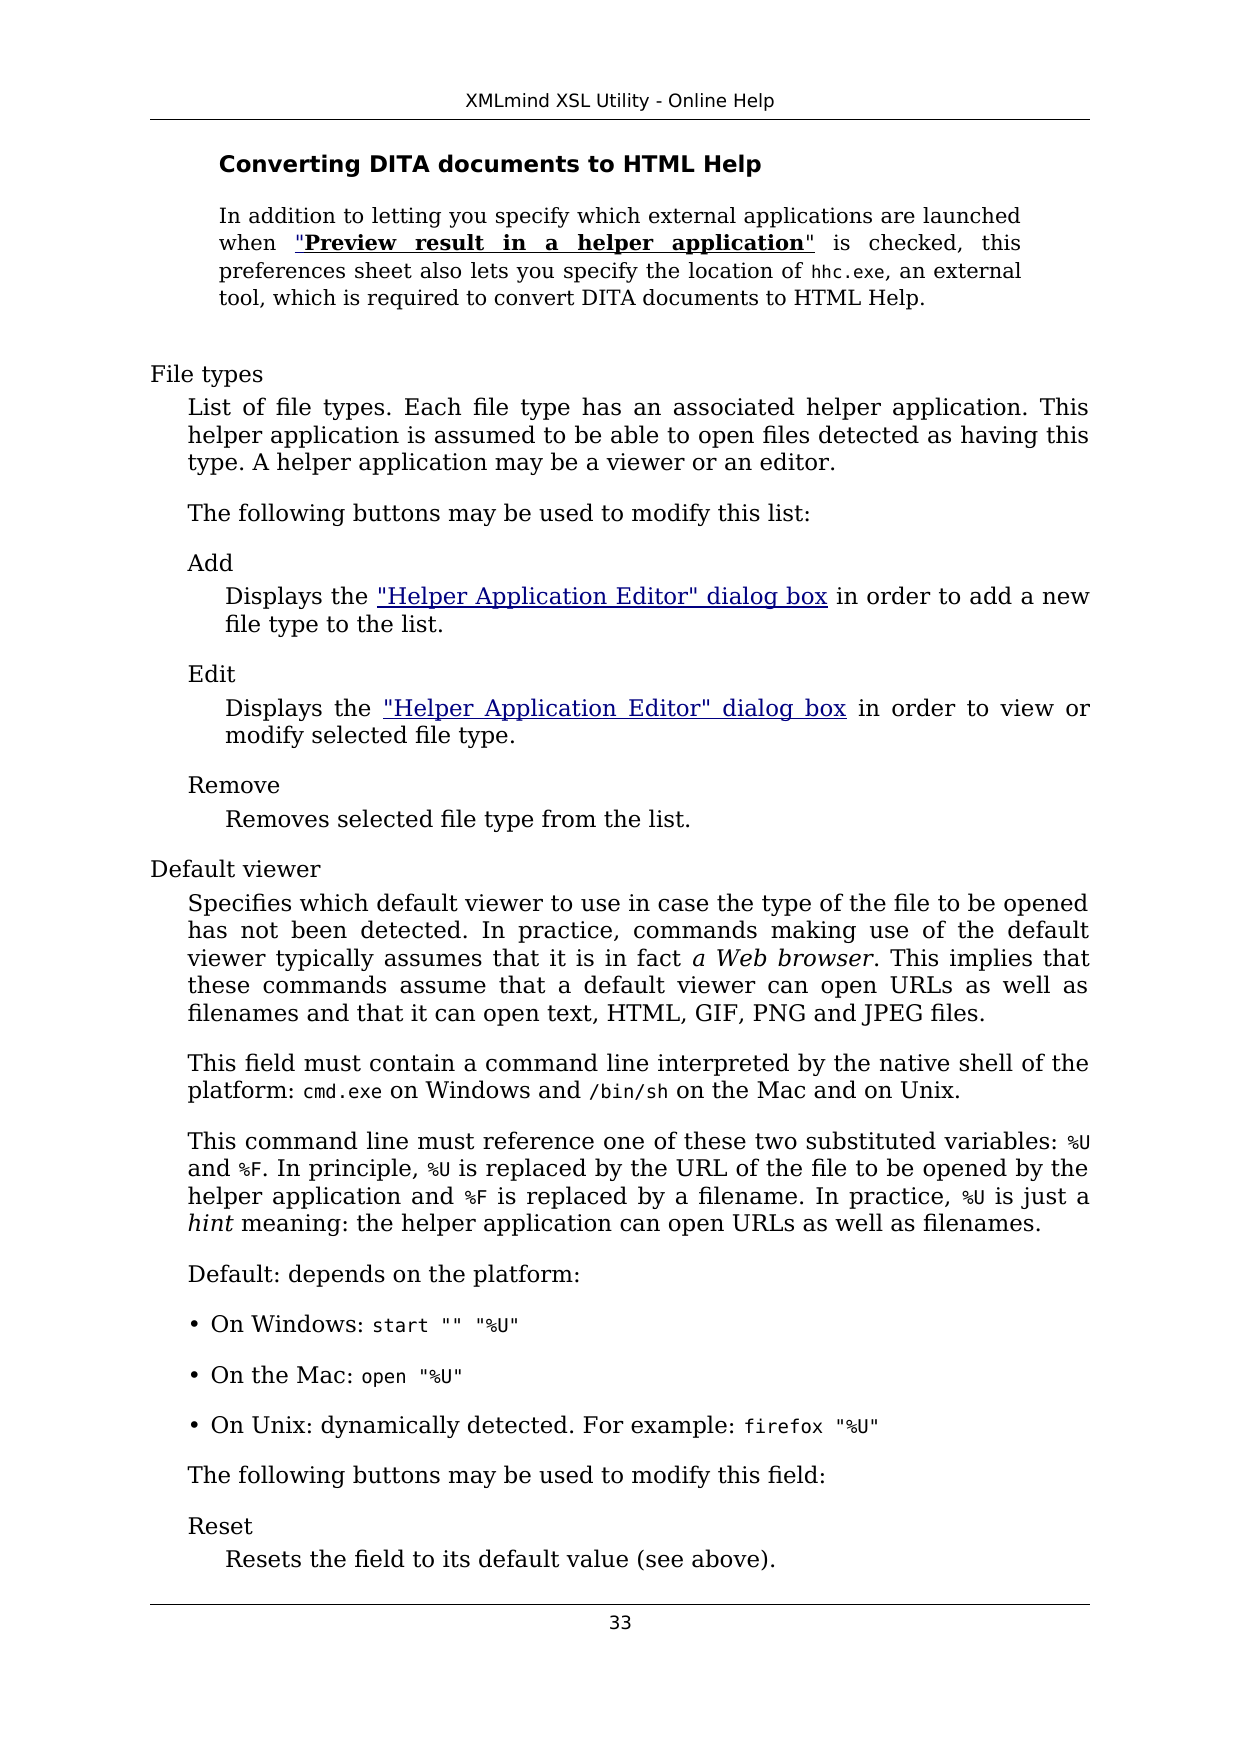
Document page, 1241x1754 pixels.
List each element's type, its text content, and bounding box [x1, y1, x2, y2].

text The following buttons may be used to modify this field: [187, 1462, 1090, 1489]
text This command line must reference one of these two substituted variables: %U and %F. In principle, %U is replaced by the URL of the file to be opened by the helper application and %F is replaced by a filename. In practice, %U is just a hint meaning: the helper application can open URLs as well as filenames. [187, 1127, 1090, 1237]
text Displays the "Helper Application Editor" dialog box in order to view or modify selected file type. [225, 694, 1090, 749]
text Resets the field to its default value (see above). [225, 1546, 1090, 1573]
text Default: depends on the platform: [187, 1260, 1090, 1288]
text Default viewer [150, 856, 1090, 883]
text List of file types. Each file type has an associated helper application. This helper application is assumed to be able to open files detected as having this type. A helper application may be a viewer or an editor. [187, 393, 1090, 476]
text File types [150, 360, 1090, 388]
list On Windows: start "" "%U" [187, 1311, 1090, 1338]
text Removes selected file type from the list. [225, 805, 1090, 833]
text Edit [187, 661, 1090, 688]
text Displays the "Helper Application Editor" dialog box in order to add a new file type to the list. [225, 583, 1090, 638]
text This field must contain a command line interpreted by the native shell of the platform: cmd.exe on Windows and /bin/sh on the Mac and on Unix. [187, 1049, 1090, 1104]
table_header Converting DITA documents to HTML Help In addition to letting you specify which external applications are launched when "Preview result in a helper application" is checked, this preferences sheet also lets you specify the location of hhc.exe, an external tool, which is required to convert DITA documents to HTML Help. [219, 150, 1021, 310]
list On Unix: dynamically detected. For example: firefox "%U" [187, 1411, 1090, 1439]
text Remove [187, 772, 1090, 799]
list On the Mac: open "%U" [187, 1361, 1090, 1388]
text Reset [187, 1512, 1090, 1540]
text Add [187, 549, 1090, 577]
text The following buttons may be used to modify this list: [187, 499, 1090, 526]
text Specifies which default viewer to use in case the type of the file to be opened has not been detected. In practice, commands making use of the default viewer typically assumes that it is in fact a Web browser. This implies that these commands assume that a default viewer can open URLs as well as filenames and that it can open text, HTML, GIF, PNG and JPEG files. [187, 889, 1090, 1026]
